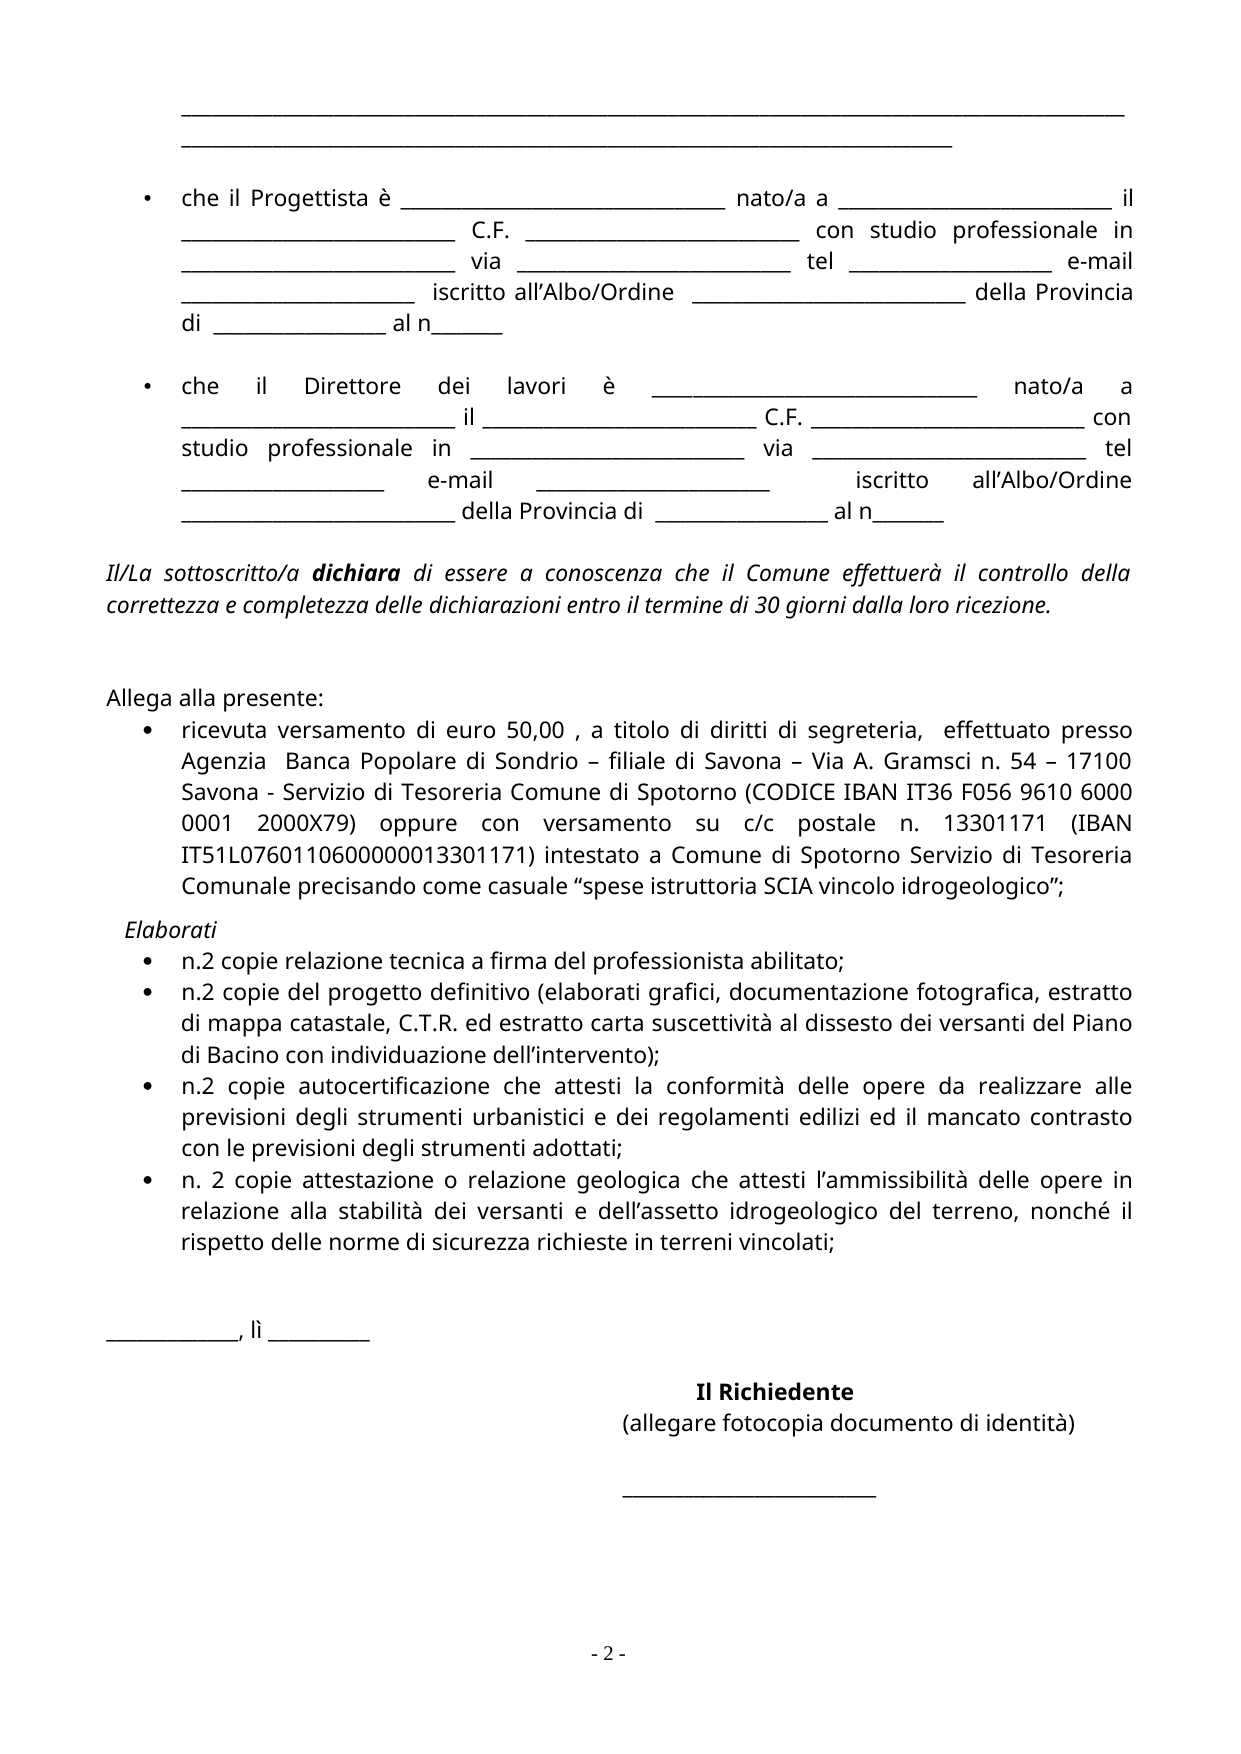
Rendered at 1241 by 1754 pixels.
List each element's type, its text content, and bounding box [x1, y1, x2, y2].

text _________________________ [106, 1470, 1134, 1501]
list ricevuta versamento di euro 50,00 , a titolo di diritti di segreteria, effettuato presso Agenzia Banca Popolare di Sondrio – filiale di Savona – Via A. Gramsci n. 54 – 17100 Savona - Servizio di Tesoreria Comune di Spotorno (CODICE IBAN IT36 F056 9610 6000 0001 2000X79) oppure con versamento su c/c postale n. 13301171 (IBAN IT51L0760110600000013301171) intestato a Comune di Spotorno Servizio di Tesoreria Comunale precisando come casuale “spese istruttoria SCIA vincolo idrogeologico”; [144, 713, 1134, 901]
list n. 2 copie attestazione o relazione geologica che attesti l’ammissibilità delle opere in relazione alla stabilità dei versanti e dell’assetto idrogeologico del terreno, nonché il rispetto delle norme di sicurezza richieste in terreni vincolati; [143, 1163, 1134, 1257]
text (allegare fotocopia documento di identità) [106, 1407, 1134, 1470]
text _____________, lì __________ [106, 1313, 1134, 1345]
list n.2 copie autocertificazione che attesti la conformità delle opere da realizzare alle previsioni degli strumenti urbanistici e dei regolamenti edilizi ed il mancato contrasto con le previsioni degli strumenti adottati; [144, 1070, 1134, 1163]
list che il Progettista è ________________________________ nato/a a ___________________________ il ___________________________ C.F. ___________________________ con studio professionale in ___________________________ via ___________________________ tel ____________________ e-mail _______________________ iscritto all’Albo/Ordine ___________________________ della Provincia di _________________ al n_______ [144, 182, 1134, 338]
list n.2 copie relazione tecnica a firma del professionista abilitato; [144, 945, 1134, 976]
text Il/La sottoscritto/a dichiara di essere a conoscenza che il Comune effettuerà il controllo della correttezza e completezza delle dichiarazioni entro il termine di 30 giorni dalla loro ricezione. [106, 557, 1134, 620]
text Il Richiedente [106, 1376, 1134, 1407]
list n.2 copie del progetto definitivo (elaborati grafici, documentazione fotografica, estratto di mappa catastale, C.T.R. ed estratto carta suscettività al dissesto dei versanti del Piano di Bacino con individuazione dell’intervento); [143, 976, 1134, 1070]
list che il giorno __________ darà inizio ai lavori di (breve descrizione dei lavori da eseguirsi) ________________________________________________________________________________________________________________________________________________________________________________________________________________________________________________________________________________________________________________________________________________________________________________________________________________________________________________________________ [144, 88, 1134, 151]
text Allega alla presente: [106, 682, 1134, 713]
text Elaborati [106, 913, 1134, 945]
list che il Direttore dei lavori è ________________________________ nato/a a ___________________________ il ___________________________ C.F. ___________________________ con studio professionale in ___________________________ via ___________________________ tel ____________________ e-mail _______________________ iscritto all’Albo/Ordine ___________________________ della Provincia di _________________ al n_______ [144, 370, 1134, 526]
